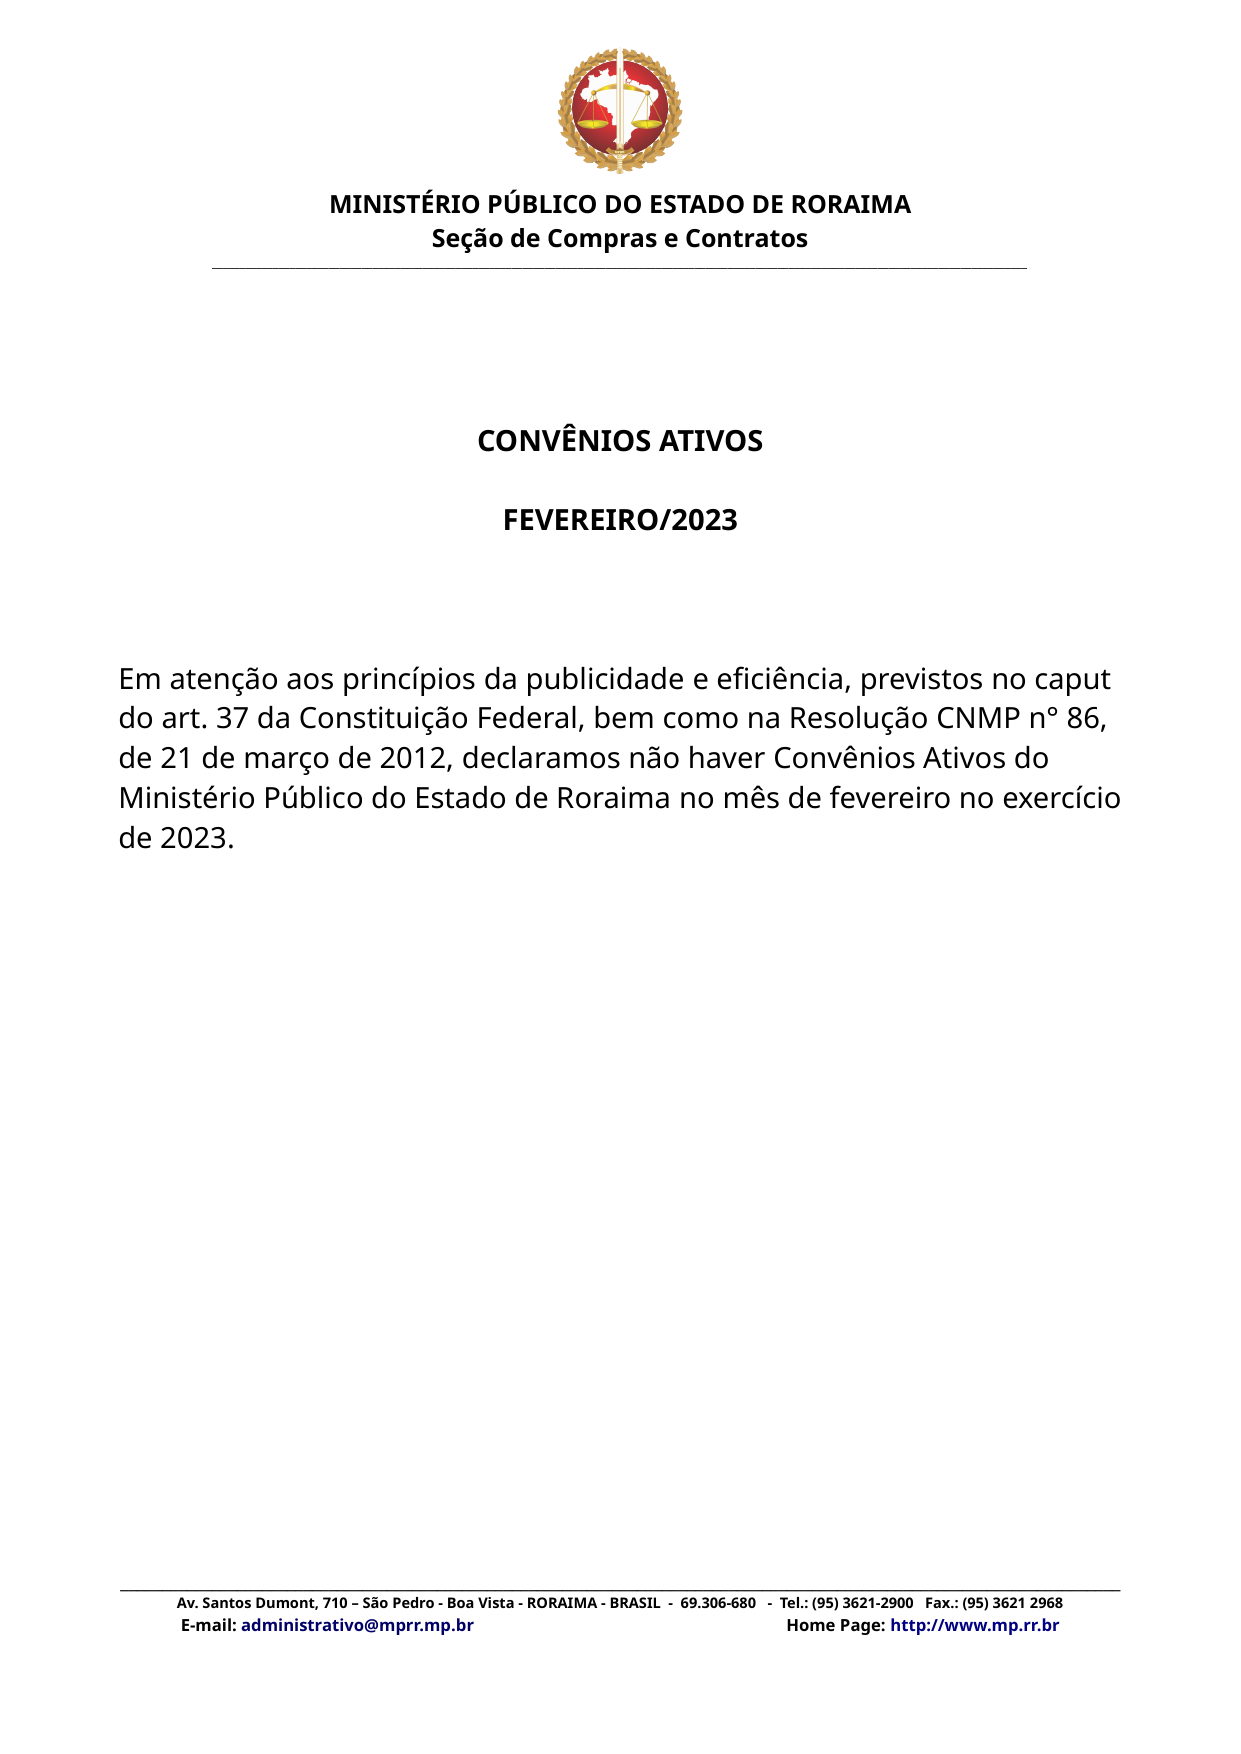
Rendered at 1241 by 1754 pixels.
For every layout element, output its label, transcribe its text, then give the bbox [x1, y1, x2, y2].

text Em atenção aos princípios da publicidade e eficiência, previstos no caput do art. 37 da Constituição Federal, bem como na Resolução CNMP n° 86, de 21 de março de 2012, declaramos não haver Convênios Ativos do Ministério Público do Estado de Roraima no mês de fevereiro no exercício de 2023. [118, 658, 1122, 857]
text FEVEREIRO/2023 [118, 499, 1122, 539]
text CONVÊNIOS ATIVOS [118, 420, 1122, 460]
picture [557, 46, 683, 174]
